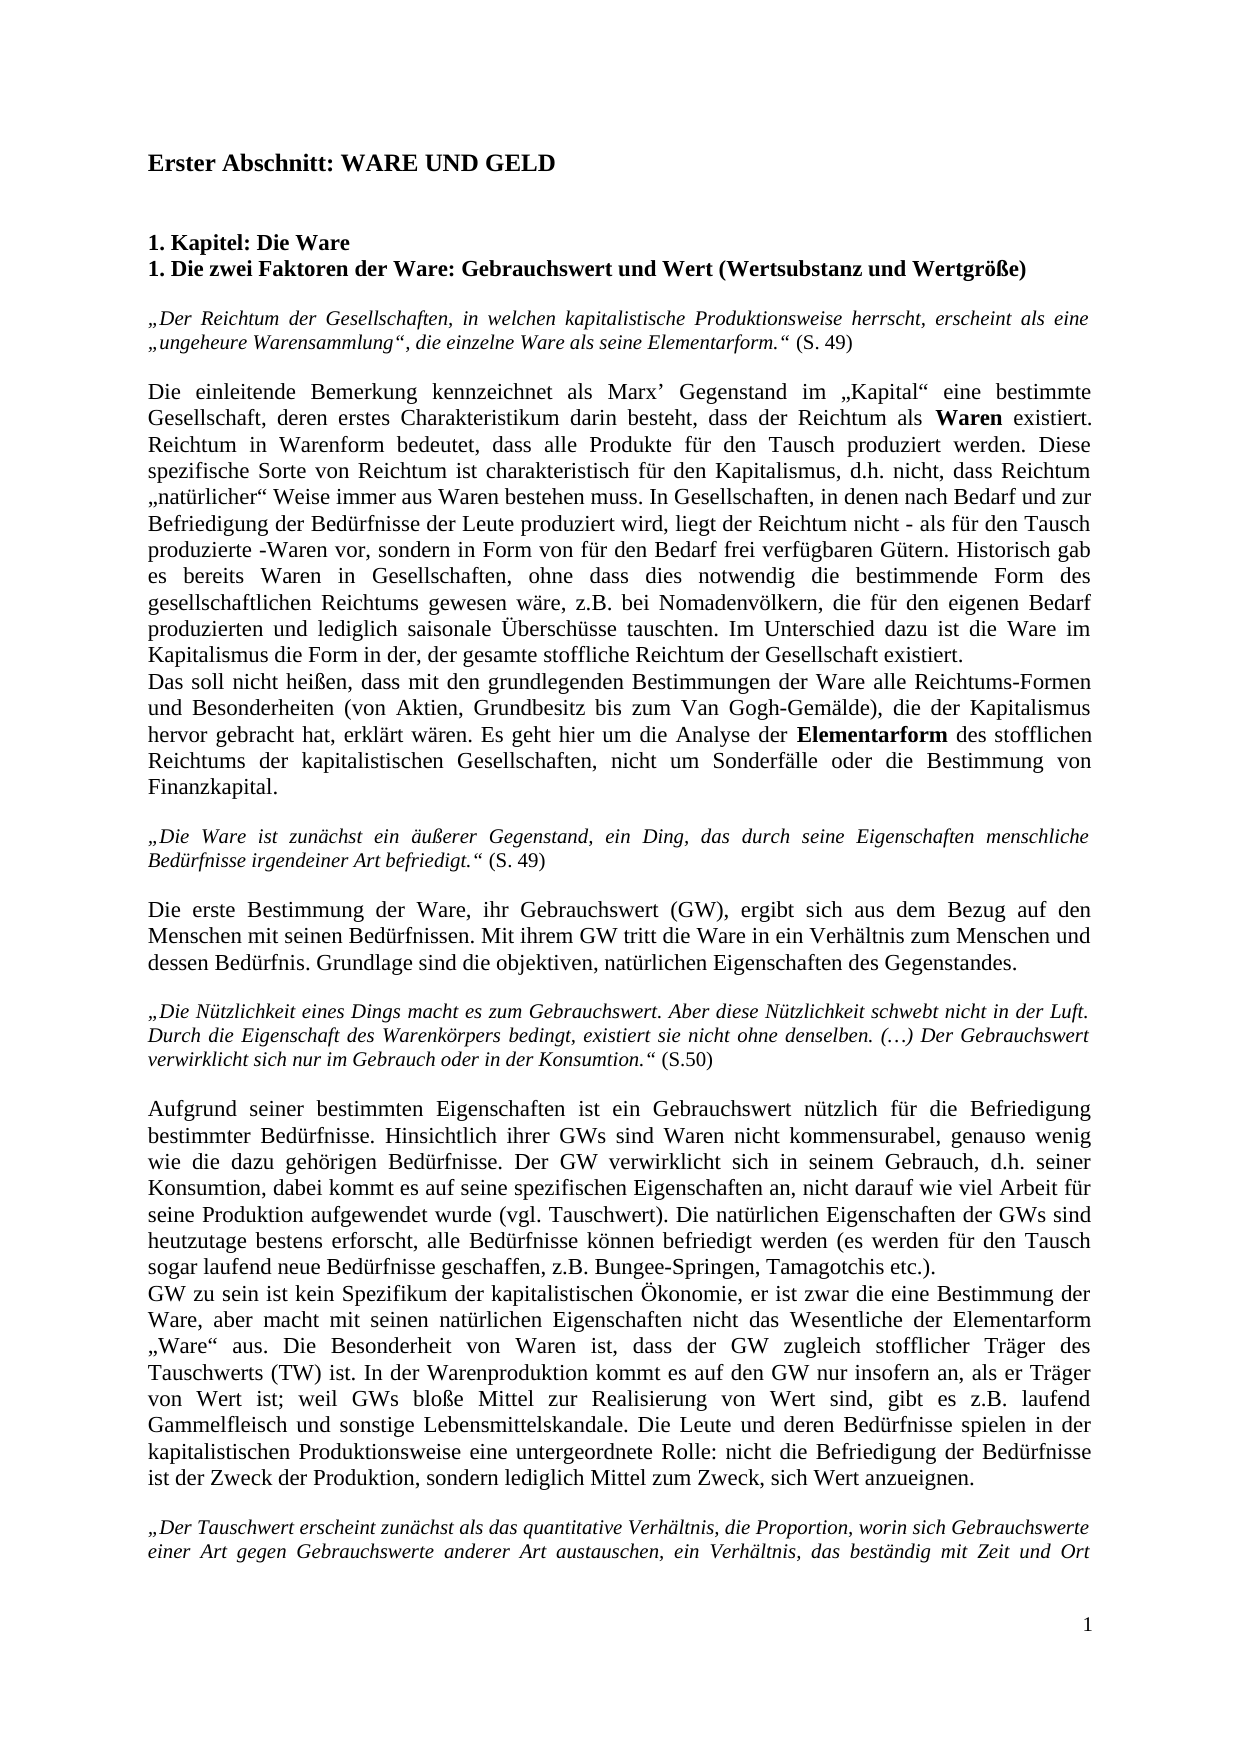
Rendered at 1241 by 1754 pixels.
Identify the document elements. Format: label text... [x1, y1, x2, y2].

text GW zu sein ist kein Spezifikum der kapitalistischen Ökonomie, er ist zwar die eine Bestimmung der Ware, aber macht mit seinen natürlichen Eigenschaften nicht das Wesentliche der Elementarform „Ware“ aus. Die Besonderheit von Waren ist, dass der GW zugleich stofflicher Träger des Tauschwerts (TW) ist. In der Warenproduktion kommt es auf den GW nur insofern an, als er Träger von Wert ist; weil GWs bloße Mittel zur Realisierung von Wert sind, gibt es z.B. laufend Gammelfleisch und sonstige Lebensmittelskandale. Die Leute und deren Bedürfnisse spielen in der kapitalistischen Produktionsweise eine untergeordnete Rolle: nicht die Befriedigung der Bedürfnisse ist der Zweck der Produktion, sondern lediglich Mittel zum Zweck, sich Wert anzueignen. [148, 1280, 1093, 1491]
text „Der Tauschwert erscheint zunächst als das quantitative Verhältnis, die Proportion, worin sich Gebrauchswerte einer Art gegen Gebrauchswerte anderer Art austauschen, ein Verhältnis, das beständig mit Zeit und Ort [148, 1515, 1093, 1563]
text Die einleitende Bemerkung kennzeichnet als Marx’ Gegenstand im „Kapital“ eine bestimmte Gesellschaft, deren erstes Charakteristikum darin besteht, dass der Reichtum als Waren existiert. Reichtum in Warenform bedeutet, dass alle Produkte für den Tausch produziert werden. Diese spezifische Sorte von Reichtum ist charakteristisch für den Kapitalismus, d.h. nicht, dass Reichtum „natürlicher“ Weise immer aus Waren bestehen muss. In Gesellschaften, in denen nach Bedarf und zur Befriedigung der Bedürfnisse der Leute produziert wird, liegt der Reichtum nicht - als für den Tausch produzierte -Waren vor, sondern in Form von für den Bedarf frei verfügbaren Gütern. Historisch gab es bereits Waren in Gesellschaften, ohne dass dies notwendig die bestimmende Form des gesellschaftlichen Reichtums gewesen wäre, z.B. bei Nomadenvölkern, die für den eigenen Bedarf produzierten und lediglich saisonale Überschüsse tauschten. Im Unterschied dazu ist die Ware im Kapitalismus die Form in der, der gesamte stoffliche Reichtum der Gesellschaft existiert. [148, 378, 1093, 668]
text 1. Kapitel: Die Ware [148, 229, 1093, 255]
text Die erste Bestimmung der Ware, ihr Gebrauchswert (GW), ergibt sich aus dem Bezug auf den Menschen mit seinen Bedürfnissen. Mit ihrem GW tritt die Ware in ein Verhältnis zum Menschen und dessen Bedürfnis. Grundlage sind die objektiven, natürlichen Eigenschaften des Gegenstandes. [148, 896, 1093, 975]
text „Der Reichtum der Gesellschaften, in welchen kapitalistische Produktionsweise herrscht, erscheint als eine „ungeheure Warensammlung“, die einzelne Ware als seine Elementarform.“ (S. 49) [148, 306, 1093, 354]
text „Die Ware ist zunächst ein äußerer Gegenstand, ein Ding, das durch seine Eigenschaften menschliche Bedürfnisse irgendeiner Art befriedigt.“ (S. 49) [148, 824, 1093, 872]
text „Die Nützlichkeit eines Dings macht es zum Gebrauchswert. Aber diese Nützlichkeit schwebt nicht in der Luft. Durch die Eigenschaft des Warenkörpers bedingt, existiert sie nicht ohne denselben. (…) Der Gebrauchswert verwirklicht sich nur im Gebrauch oder in der Konsumtion.“ (S.50) [148, 999, 1093, 1071]
text Das soll nicht heißen, dass mit den grundlegenden Bestimmungen der Ware alle Reichtums-Formen und Besonderheiten (von Aktien, Grundbesitz bis zum Van Gogh-Gemälde), die der Kapitalismus hervor gebracht hat, erklärt wären. Es geht hier um die Analyse der Elementarform des stofflichen Reichtums der kapitalistischen Gesellschaften, nicht um Sonderfälle oder die Bestimmung von Finanzkapital. [148, 668, 1093, 800]
text 1. Die zwei Faktoren der Ware: Gebrauchswert und Wert (Wertsubstanz und Wertgröße) [148, 255, 1093, 282]
text Aufgrund seiner bestimmten Eigenschaften ist ein Gebrauchswert nützlich für die Befriedigung bestimmter Bedürfnisse. Hinsichtlich ihrer GWs sind Waren nicht kommensurabel, genauso wenig wie die dazu gehörigen Bedürfnisse. Der GW verwirklicht sich in seinem Gebrauch, d.h. seiner Konsumtion, dabei kommt es auf seine spezifischen Eigenschaften an, nicht darauf wie viel Arbeit für seine Produktion aufgewendet wurde (vgl. Tauschwert). Die natürlichen Eigenschaften der GWs sind heutzutage bestens erforscht, alle Bedürfnisse können befriedigt werden (es werden für den Tausch sogar laufend neue Bedürfnisse geschaffen, z.B. Bungee-Springen, Tamagotchis etc.). [148, 1095, 1093, 1280]
text Erster Abschnitt: WARE UND GELD [148, 148, 1093, 176]
